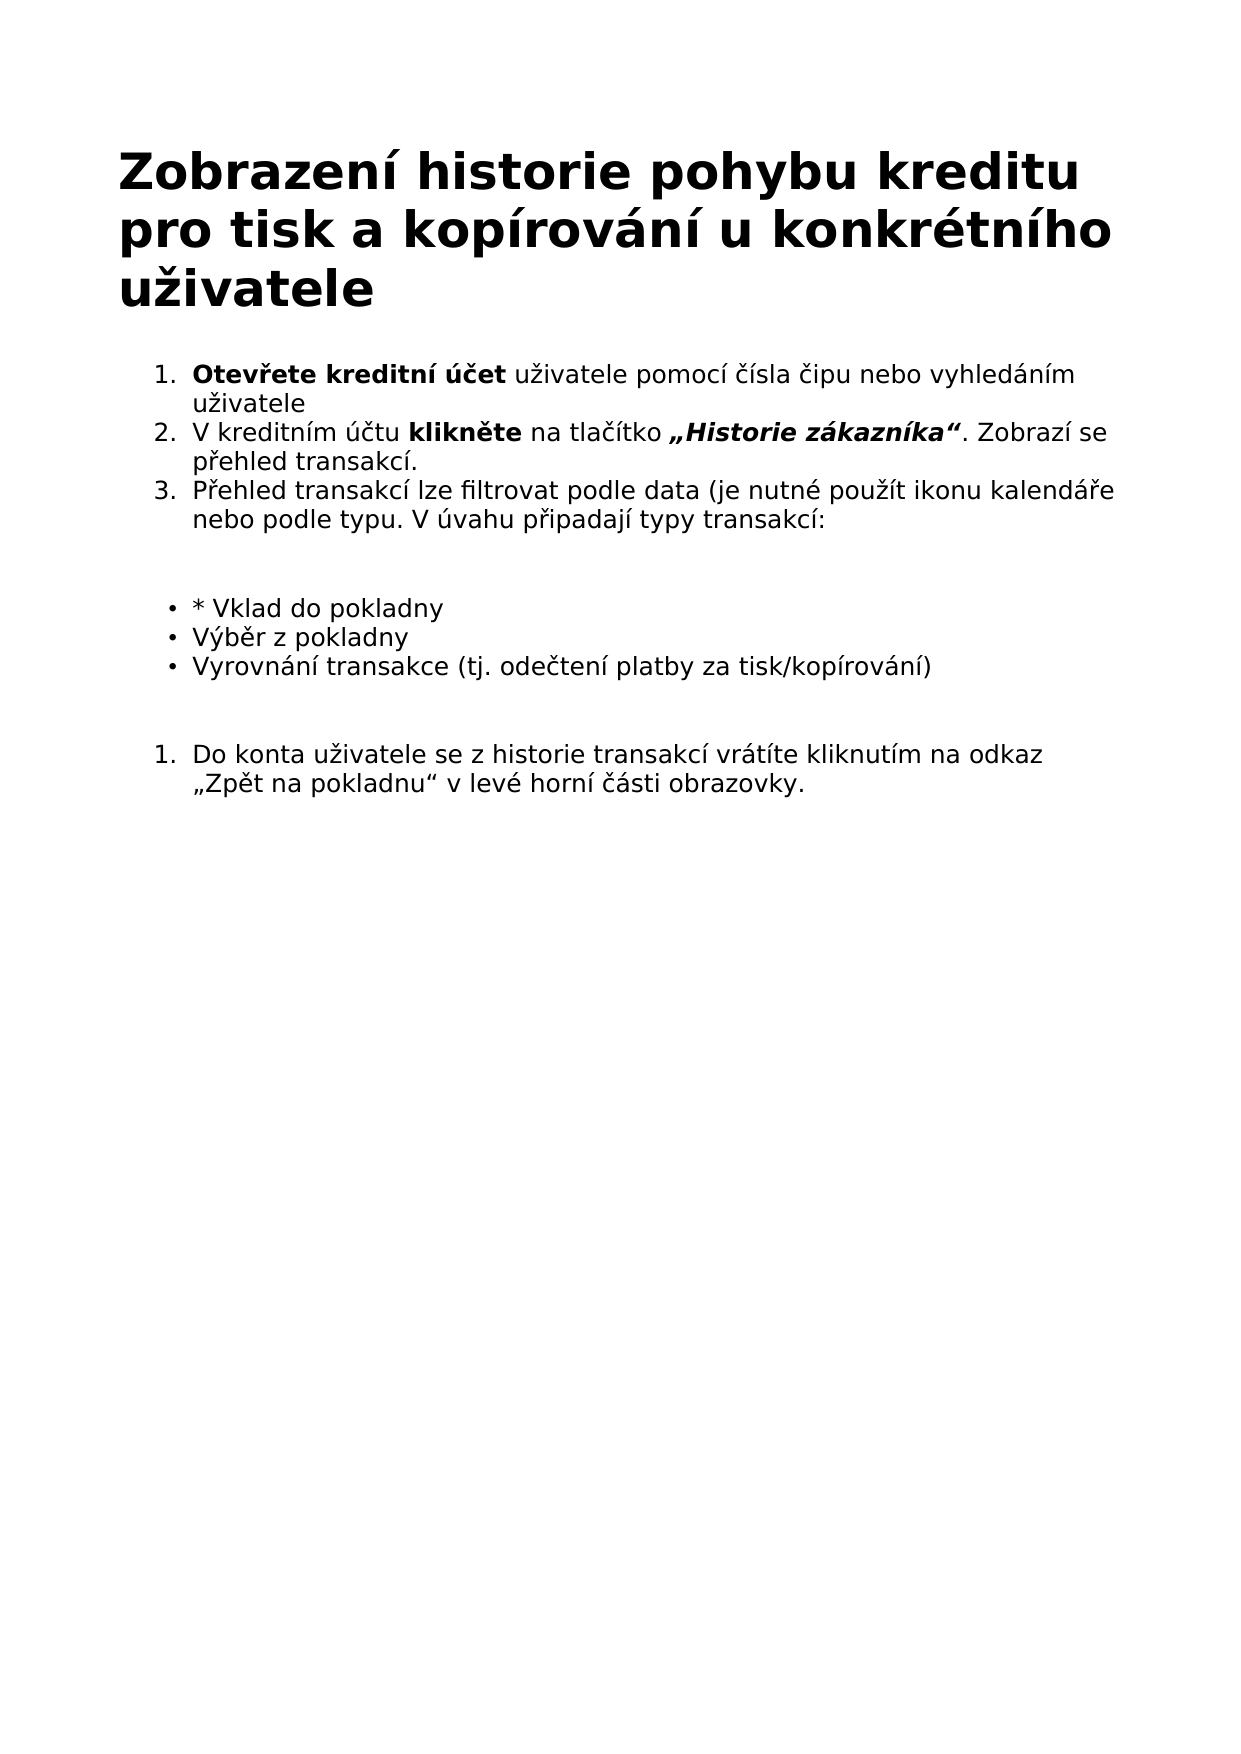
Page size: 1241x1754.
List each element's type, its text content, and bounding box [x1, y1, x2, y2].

list Do konta uživatele se z historie transakcí vrátíte kliknutím na odkaz „Zpět na pokladnu“ v levé horní části obrazovky. [177, 740, 1122, 798]
list * Vklad do pokladny [177, 594, 1122, 623]
list Přehled transakcí lze filtrovat podle data (je nutné použít ikonu kalendáře nebo podle typu. V úvahu připadají typy transakcí: [177, 476, 1122, 535]
list V kreditním účtu klikněte na tlačítko „Historie zákazníka“. Zobrazí se přehled transakcí. [177, 418, 1122, 476]
list Vyrovnání transakce (tj. odečtení platby za tisk/kopírování) [177, 652, 1122, 681]
subtitle Zobrazení historie pohybu kreditu pro tisk a kopírování u konkrétního uživatele [118, 143, 1122, 318]
list Výběr z pokladny [177, 623, 1122, 652]
list Otevřete kreditní účet uživatele pomocí čísla čipu nebo vyhledáním uživatele [177, 360, 1122, 418]
